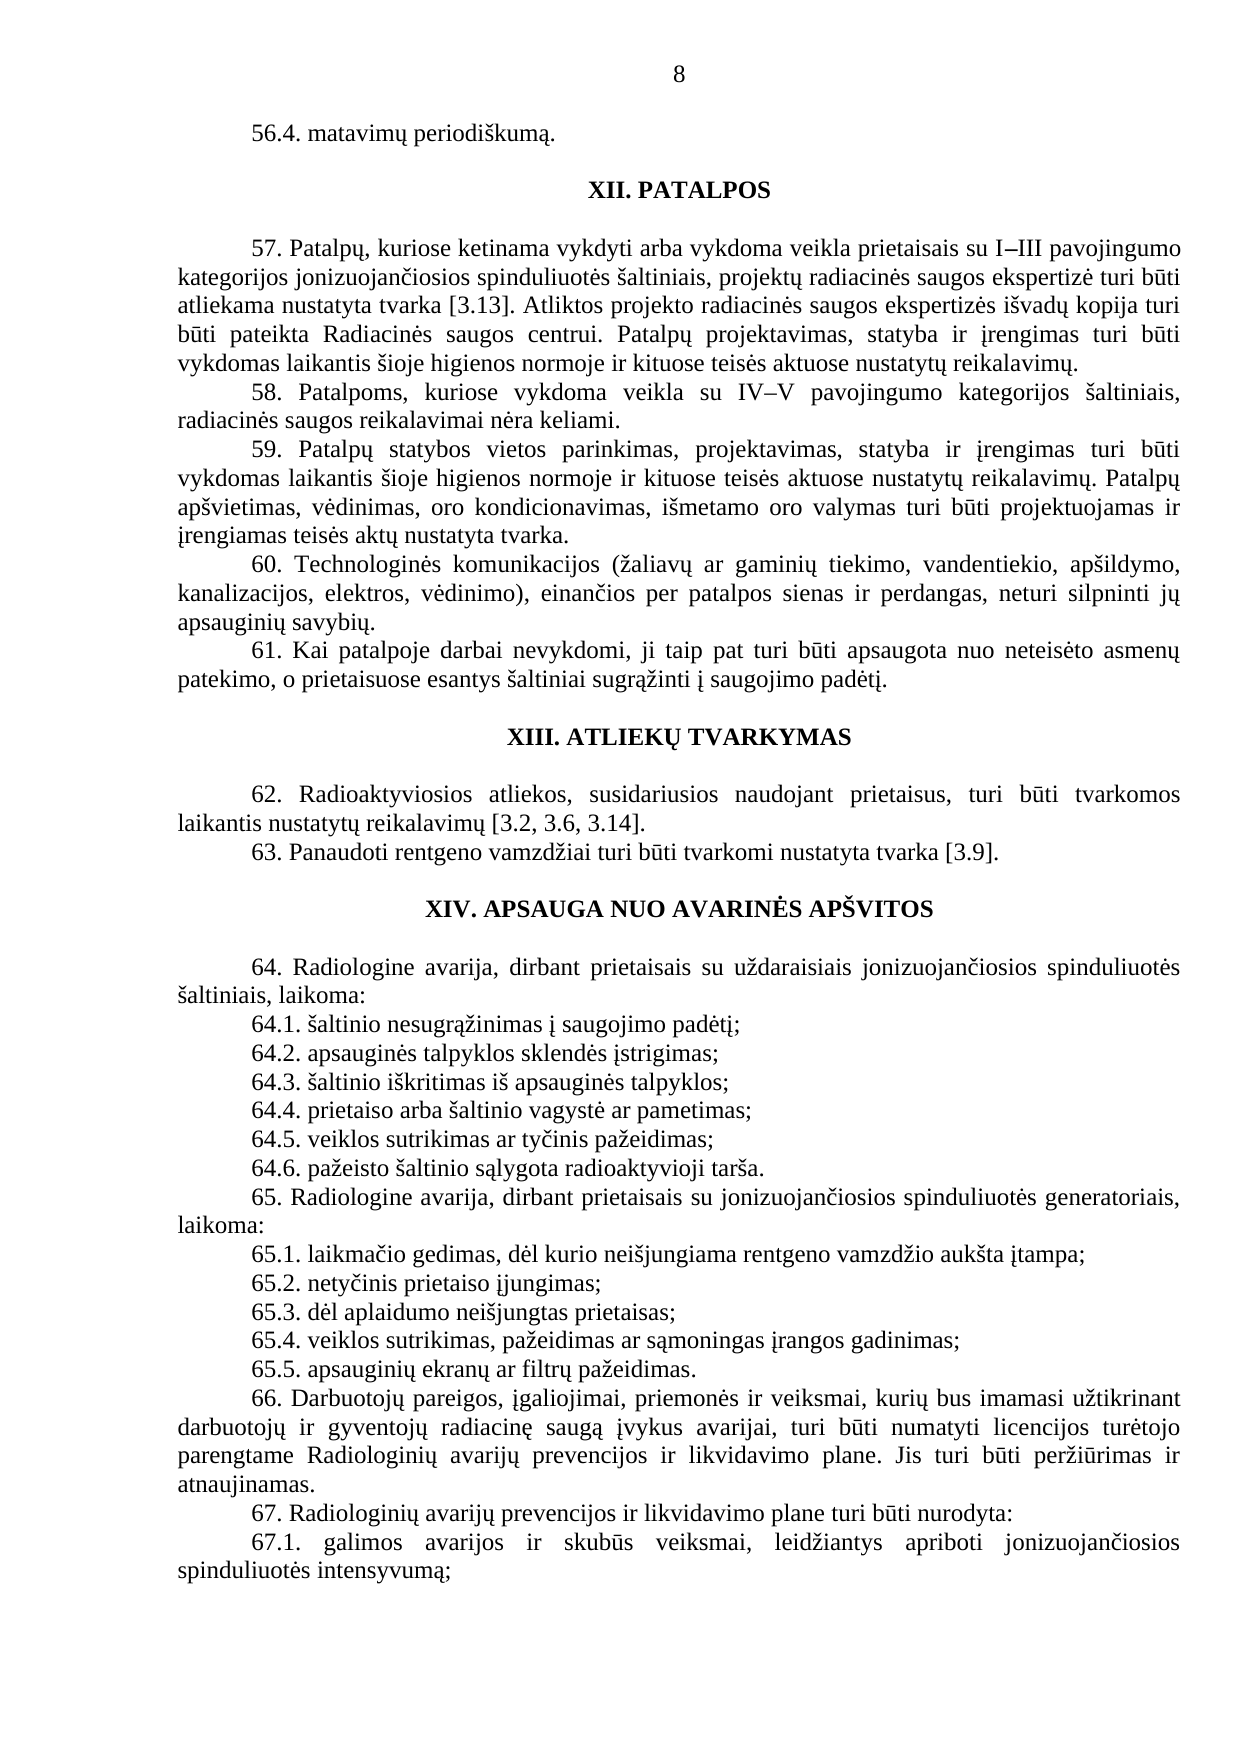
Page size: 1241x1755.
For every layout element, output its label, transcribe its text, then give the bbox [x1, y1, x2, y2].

text 65.2. netyčinis prietaiso įjungimas; [177, 1268, 1181, 1297]
text XIII. ATLIEKŲ TVARKYMAS [177, 722, 1181, 751]
text 64.2. apsauginės talpyklos sklendės įstrigimas; [177, 1038, 1181, 1067]
text 64.6. pažeisto šaltinio sąlygota radioaktyvioji tarša. [177, 1153, 1181, 1182]
text 64.4. prietaiso arba šaltinio vagystė ar pametimas; [177, 1096, 1181, 1124]
text 67.1. galimos avarijos ir skubūs veiksmai, leidžiantys apriboti jonizuojančiosios spinduliuotės intensyvumą; [177, 1527, 1181, 1584]
text 64.1. šaltinio nesugrąžinimas į saugojimo padėtį; [177, 1009, 1181, 1038]
text 64. Radiologine avarija, dirbant prietaisais su uždaraisiais jonizuojančiosios spinduliuotės šaltiniais, laikoma: [177, 952, 1181, 1009]
text 67. Radiologinių avarijų prevencijos ir likvidavimo plane turi būti nurodyta: [177, 1498, 1181, 1527]
text 60. Technologinės komunikacijos (žaliavų ar gaminių tiekimo, vandentiekio, apšildymo, kanalizacijos, elektros, vėdinimo), einančios per patalpos sienas ir perdangas, neturi silpninti jų apsauginių savybių. [177, 549, 1181, 636]
text 57. Patalpų, kuriose ketinama vykdyti arba vykdoma veikla prietaisais su I–III pavojingumo kategorijos jonizuojančiosios spinduliuotės šaltiniais, projektų radiacinės saugos ekspertizė turi būti atliekama nustatyta tvarka [3.13]. Atliktos projekto radiacinės saugos ekspertizės išvadų kopija turi būti pateikta Radiacinės saugos centrui. Patalpų projektavimas, statyba ir įrengimas turi būti vykdomas laikantis šioje higienos normoje ir kituose teisės aktuose nustatytų reikalavimų. [177, 233, 1181, 377]
text 64.3. šaltinio iškritimas iš apsauginės talpyklos; [177, 1067, 1181, 1096]
text XII. PATALPOS [177, 176, 1181, 204]
text 65. Radiologine avarija, dirbant prietaisais su jonizuojančiosios spinduliuotės generatoriais, laikoma: [177, 1182, 1181, 1239]
text 61. Kai patalpoje darbai nevykdomi, ji taip pat turi būti apsaugota nuo neteisėto asmenų patekimo, o prietaisuose esantys šaltiniai sugrąžinti į saugojimo padėtį. [177, 636, 1181, 693]
text 66. Darbuotojų pareigos, įgaliojimai, priemonės ir veiksmai, kurių bus imamasi užtikrinant darbuotojų ir gyventojų radiacinę saugą įvykus avarijai, turi būti numatyti licencijos turėtojo parengtame Radiologinių avarijų prevencijos ir likvidavimo plane. Jis turi būti peržiūrimas ir atnaujinamas. [177, 1383, 1181, 1498]
text 65.4. veiklos sutrikimas, pažeidimas ar sąmoningas įrangos gadinimas; [177, 1326, 1181, 1354]
text 59. Patalpų statybos vietos parinkimas, projektavimas, statyba ir įrengimas turi būti vykdomas laikantis šioje higienos normoje ir kituose teisės aktuose nustatytų reikalavimų. Patalpų apšvietimas, vėdinimas, oro kondicionavimas, išmetamo oro valymas turi būti projektuojamas ir įrengiamas teisės aktų nustatyta tvarka. [177, 434, 1181, 549]
text XIV. APSAUGA NUO AVARINĖS APŠVITOS [177, 894, 1181, 923]
text 56.4. matavimų periodiškumą. [177, 118, 1181, 147]
text 65.5. apsauginių ekranų ar filtrų pažeidimas. [177, 1354, 1181, 1383]
text 63. Panaudoti rentgeno vamzdžiai turi būti tvarkomi nustatyta tvarka [3.9]. [177, 837, 1181, 866]
text 65.3. dėl aplaidumo neišjungtas prietaisas; [177, 1297, 1181, 1326]
text 62. Radioaktyviosios atliekos, susidariusios naudojant prietaisus, turi būti tvarkomos laikantis nustatytų reikalavimų [3.2, 3.6, 3.14]. [177, 779, 1181, 837]
text 58. Patalpoms, kuriose vykdoma veikla su IV–V pavojingumo kategorijos šaltiniais, radiacinės saugos reikalavimai nėra keliami. [177, 377, 1181, 434]
text 65.1. laikmačio gedimas, dėl kurio neišjungiama rentgeno vamzdžio aukšta įtampa; [177, 1239, 1181, 1268]
text 64.5. veiklos sutrikimas ar tyčinis pažeidimas; [177, 1124, 1181, 1153]
